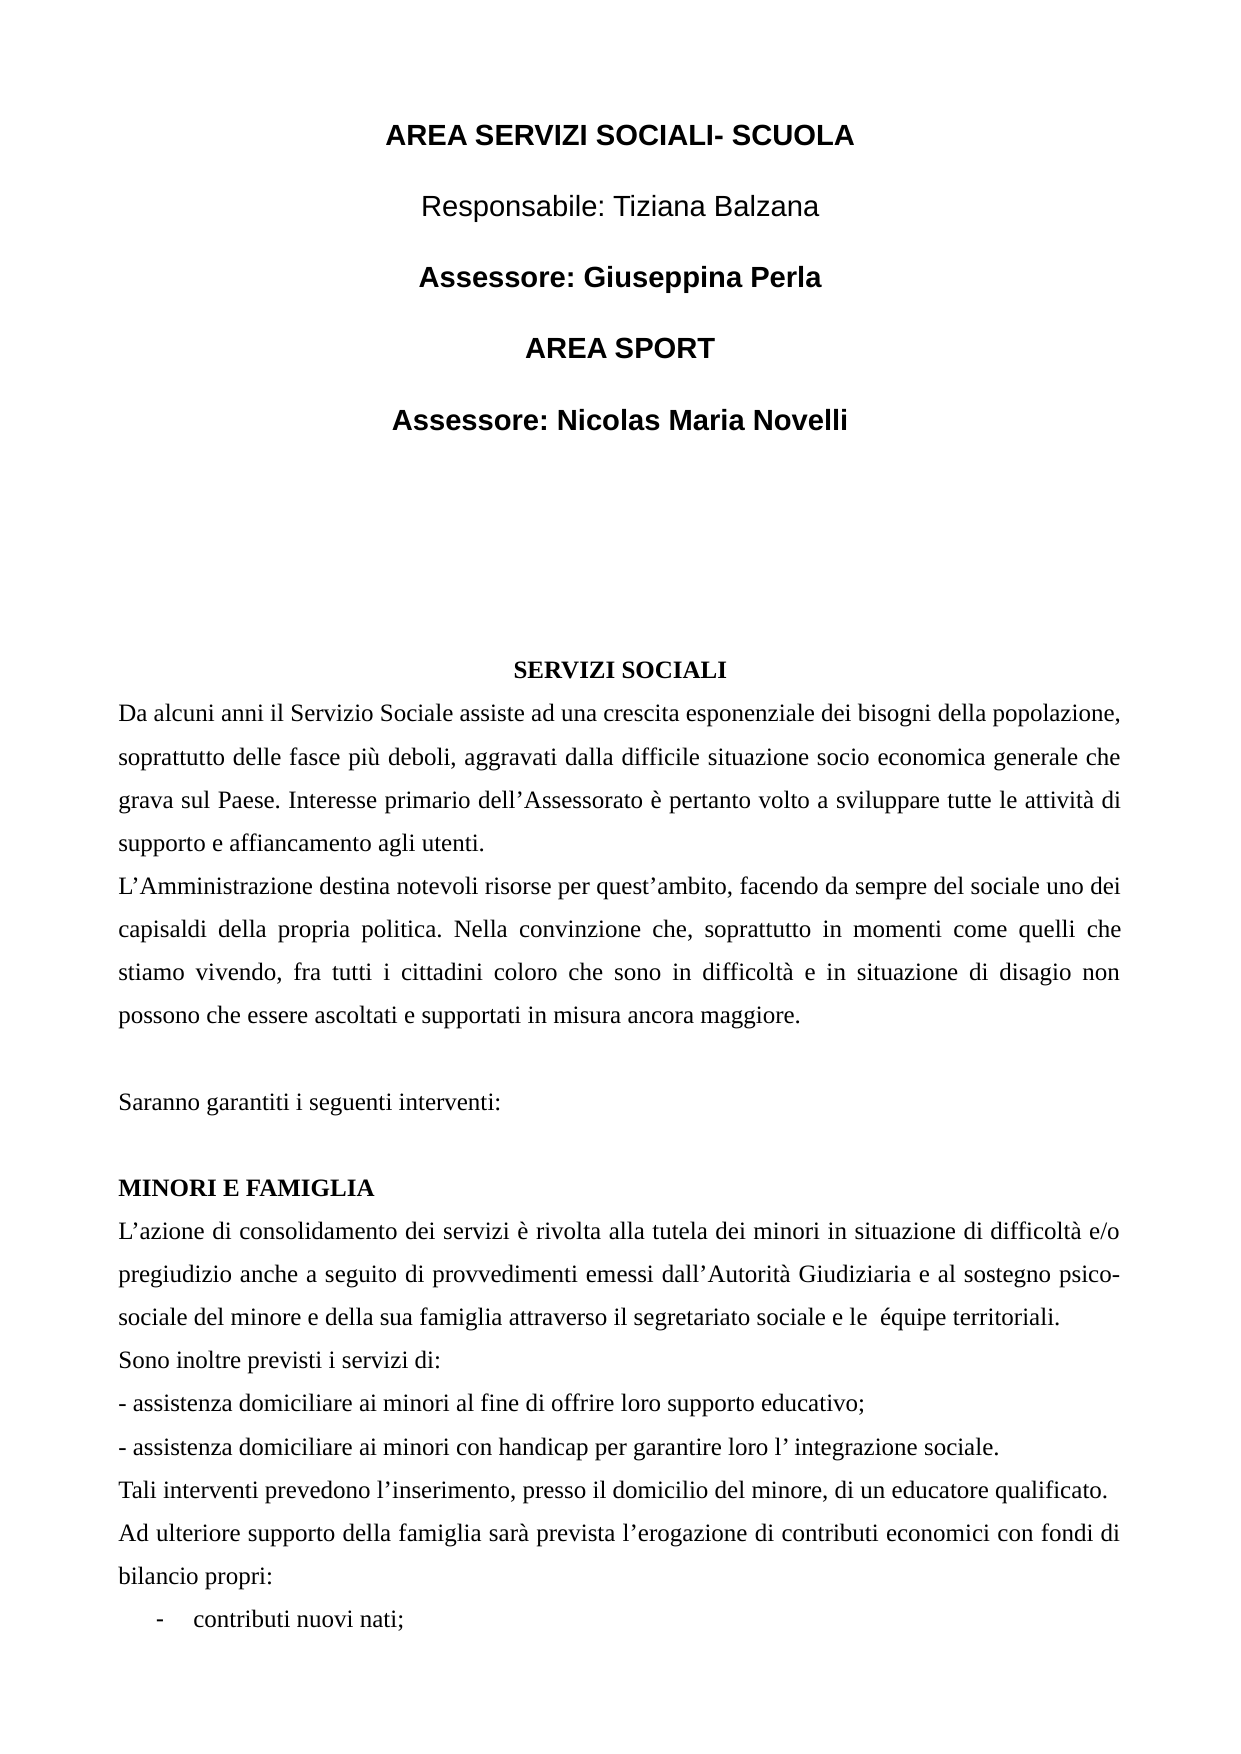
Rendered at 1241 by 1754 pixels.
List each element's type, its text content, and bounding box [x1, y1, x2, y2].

text Responsabile: Tiziana Balzana [118, 189, 1122, 223]
text Da alcuni anni il Servizio Sociale assiste ad una crescita esponenziale dei bisogni della popolazione, soprattutto delle fasce più deboli, aggravati dalla difficile situazione socio economica generale che grava sul Paese. Interesse primario dell’Assessorato è pertanto volto a sviluppare tutte le attività di supporto e affiancamento agli utenti. [118, 698, 1122, 857]
text Assessore: Giuseppina Perla [118, 260, 1122, 294]
text Saranno garantiti i seguenti interventi: [118, 1087, 1122, 1115]
text - assistenza domiciliare ai minori con handicap per garantire loro l’ integrazione sociale. [118, 1432, 1122, 1460]
text L’Amministrazione destina notevoli risorse per quest’ambito, facendo da sempre del sociale uno dei capisaldi della propria politica. Nella convinzione che, soprattutto in momenti come quelli che stiamo vivendo, fra tutti i cittadini coloro che sono in difficoltà e in situazione di disagio non possono che essere ascoltati e supportati in misura ancora maggiore. [118, 871, 1122, 1029]
text Assessore: Nicolas Maria Novelli [118, 403, 1122, 436]
text Sono inoltre previsti i servizi di: [118, 1345, 1122, 1374]
text AREA SERVIZI SOCIALI- SCUOLA [118, 118, 1122, 152]
text Tali interventi prevedono l’inserimento, presso il domicilio del minore, di un educatore qualificato. [118, 1475, 1122, 1503]
text AREA SPORT [118, 332, 1122, 365]
text minori e famiglia [118, 1173, 1122, 1202]
text L’azione di consolidamento dei servizi è rivolta alla tutela dei minori in situazione di difficoltà e/o pregiudizio anche a seguito di provvedimenti emessi dall’Autorità Giudiziaria e al sostegno psico-sociale del minore e della sua famiglia attraverso il segretariato sociale e le équipe territoriali. [118, 1216, 1122, 1331]
list contributi nuovi nati; [156, 1604, 1122, 1633]
text SERVIZI SOCIALI [118, 655, 1122, 684]
text - assistenza domiciliare ai minori al fine di offrire loro supporto educativo; [118, 1388, 1122, 1417]
text Ad ulteriore supporto della famiglia sarà prevista l’erogazione di contributi economici con fondi di bilancio propri: [118, 1518, 1122, 1590]
